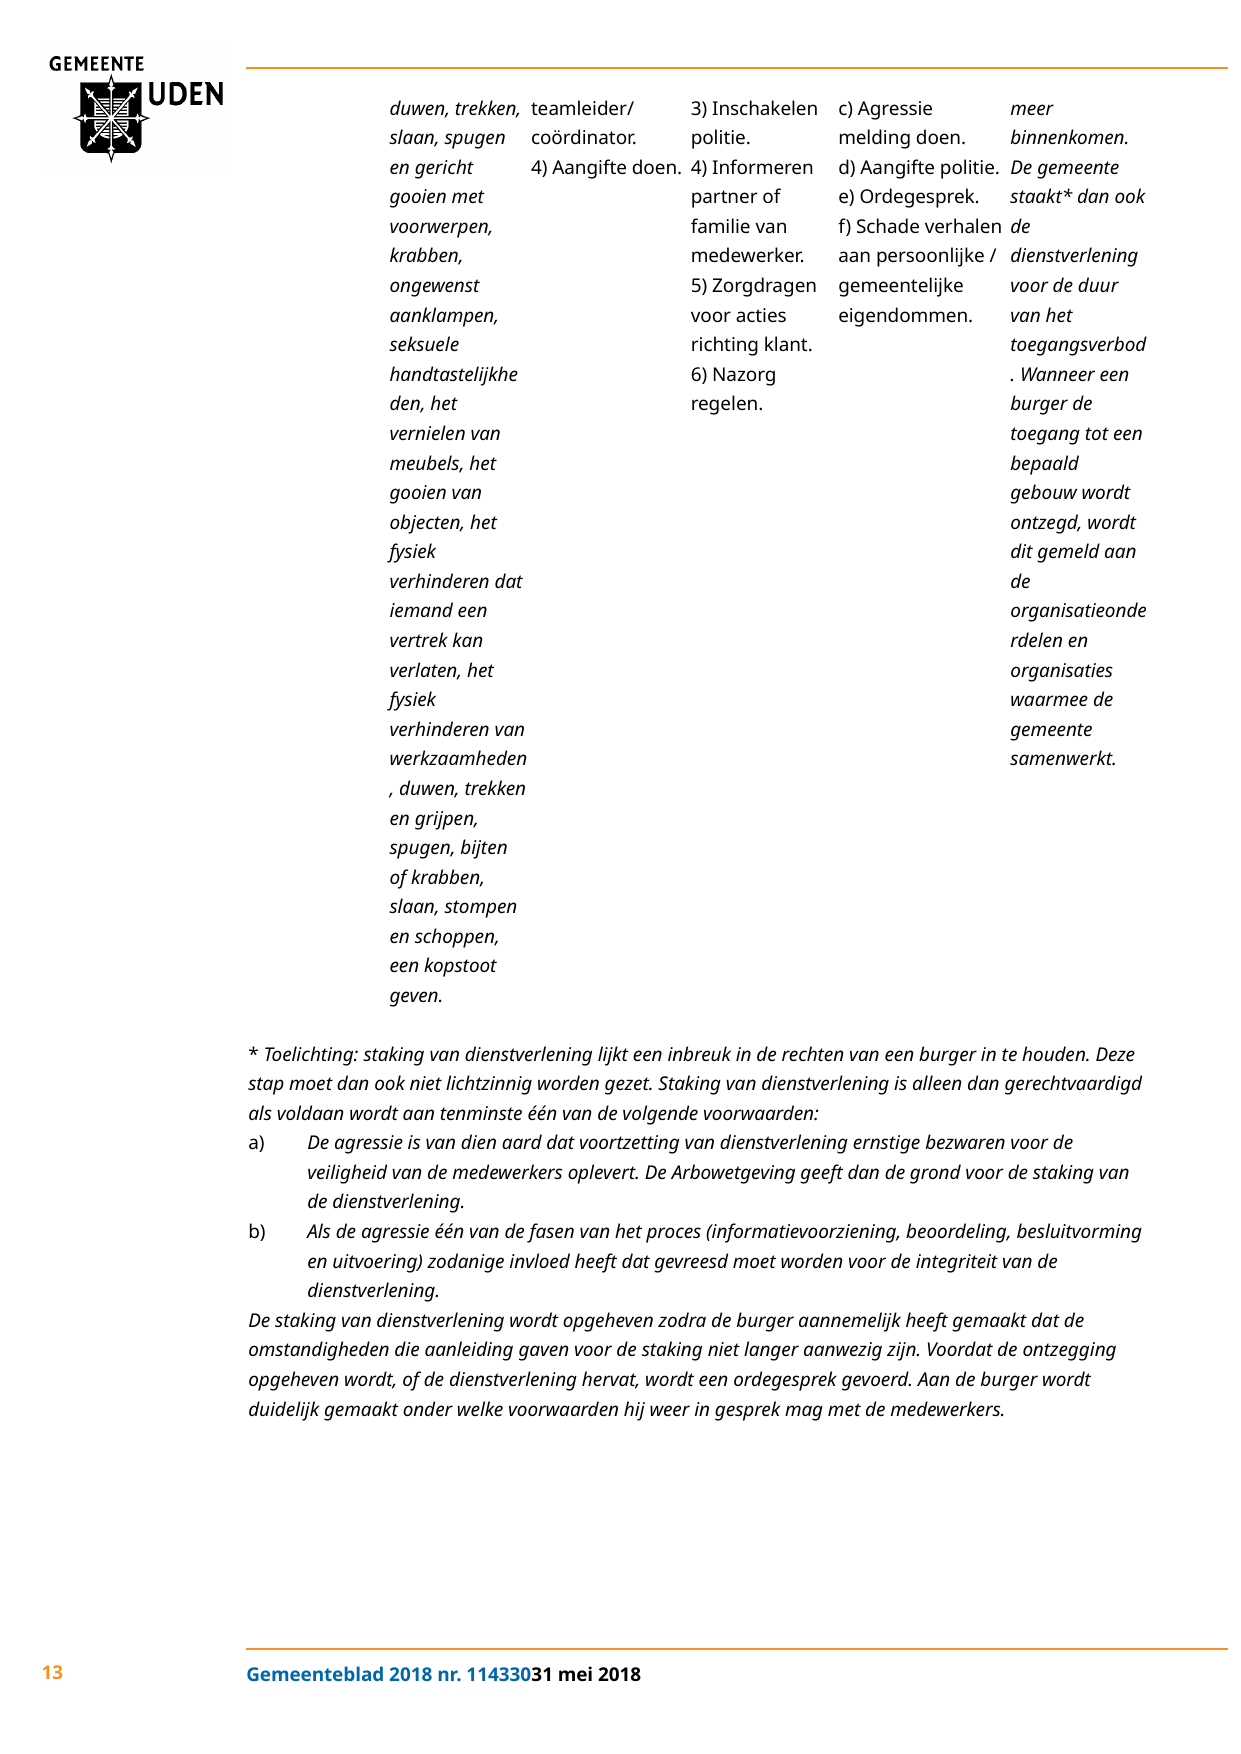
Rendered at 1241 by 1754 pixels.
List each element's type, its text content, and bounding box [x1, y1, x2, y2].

table_cell c) Agressie melding doen. d) Aangifte politie. e) Ordegesprek. f) Schade verhalen aan persoonlijke / gemeentelijke eigendommen. [838, 95, 1010, 1008]
table_cell meer binnenkomen. De gemeente staakt* dan ook de dienstverlening voor de duur van het toegangsverbod. Wanneer een burger de toegang tot een bepaald gebouw wordt ontzegd, wordt dit gemeld aan de organisatieonderdelen en organisaties waarmee de gemeente samenwerkt. [1010, 95, 1152, 1008]
table_cell teamleider/ coördinator. 4) Aangifte doen. [531, 95, 691, 1008]
list De agressie is van dien aard dat voortzetting van dienstverlening ernstige bezwaren voor de veiligheid van de medewerkers oplevert. De Arbowetgeving geeft dan de grond voor de staking van de dienstverlening. [248, 1129, 1152, 1214]
table_cell [248, 95, 389, 1008]
picture [41, 47, 231, 172]
text De staking van dienstverlening wordt opgeheven zodra de burger aannemelijk heeft gemaakt dat de omstandigheden die aanleiding gaven voor de staking niet langer aanwezig zijn. Voordat de ontzegging opgeheven wordt, of de dienstverlening hervat, wordt een ordegesprek gevoerd. Aan de burger wordt duidelijk gemaakt onder welke voorwaarden hij weer in gesprek mag met de medewerkers. [248, 1307, 1152, 1422]
table_cell 3) Inschakelen politie. 4) Informeren partner of familie van medewerker. 5) Zorgdragen voor acties richting klant. 6) Nazorg regelen. [691, 95, 838, 1008]
table_cell duwen, trekken, slaan, spugen en gericht gooien met voorwerpen, krabben, ongewenst aanklampen, seksuele handtastelijkheden, het vernielen van meubels, het gooien van objecten, het fysiek verhinderen dat iemand een vertrek kan verlaten, het fysiek verhinderen van werkzaamheden, duwen, trekken en grijpen, spugen, bijten of krabben, slaan, stompen en schoppen, een kopstoot geven. [389, 95, 531, 1008]
list Als de agressie één van de fasen van het proces (informatievoorziening, beoordeling, besluitvorming en uitvoering) zodanige invloed heeft dat gevreesd moet worden voor de integriteit van de dienstverlening. [248, 1218, 1152, 1303]
text * Toelichting: staking van dienstverlening lijkt een inbreuk in de rechten van een burger in te houden. Deze stap moet dan ook niet lichtzinnig worden gezet. Staking van dienstverlening is alleen dan gerechtvaardigd als voldaan wordt aan tenminste één van de volgende voorwaarden: [248, 1041, 1152, 1126]
